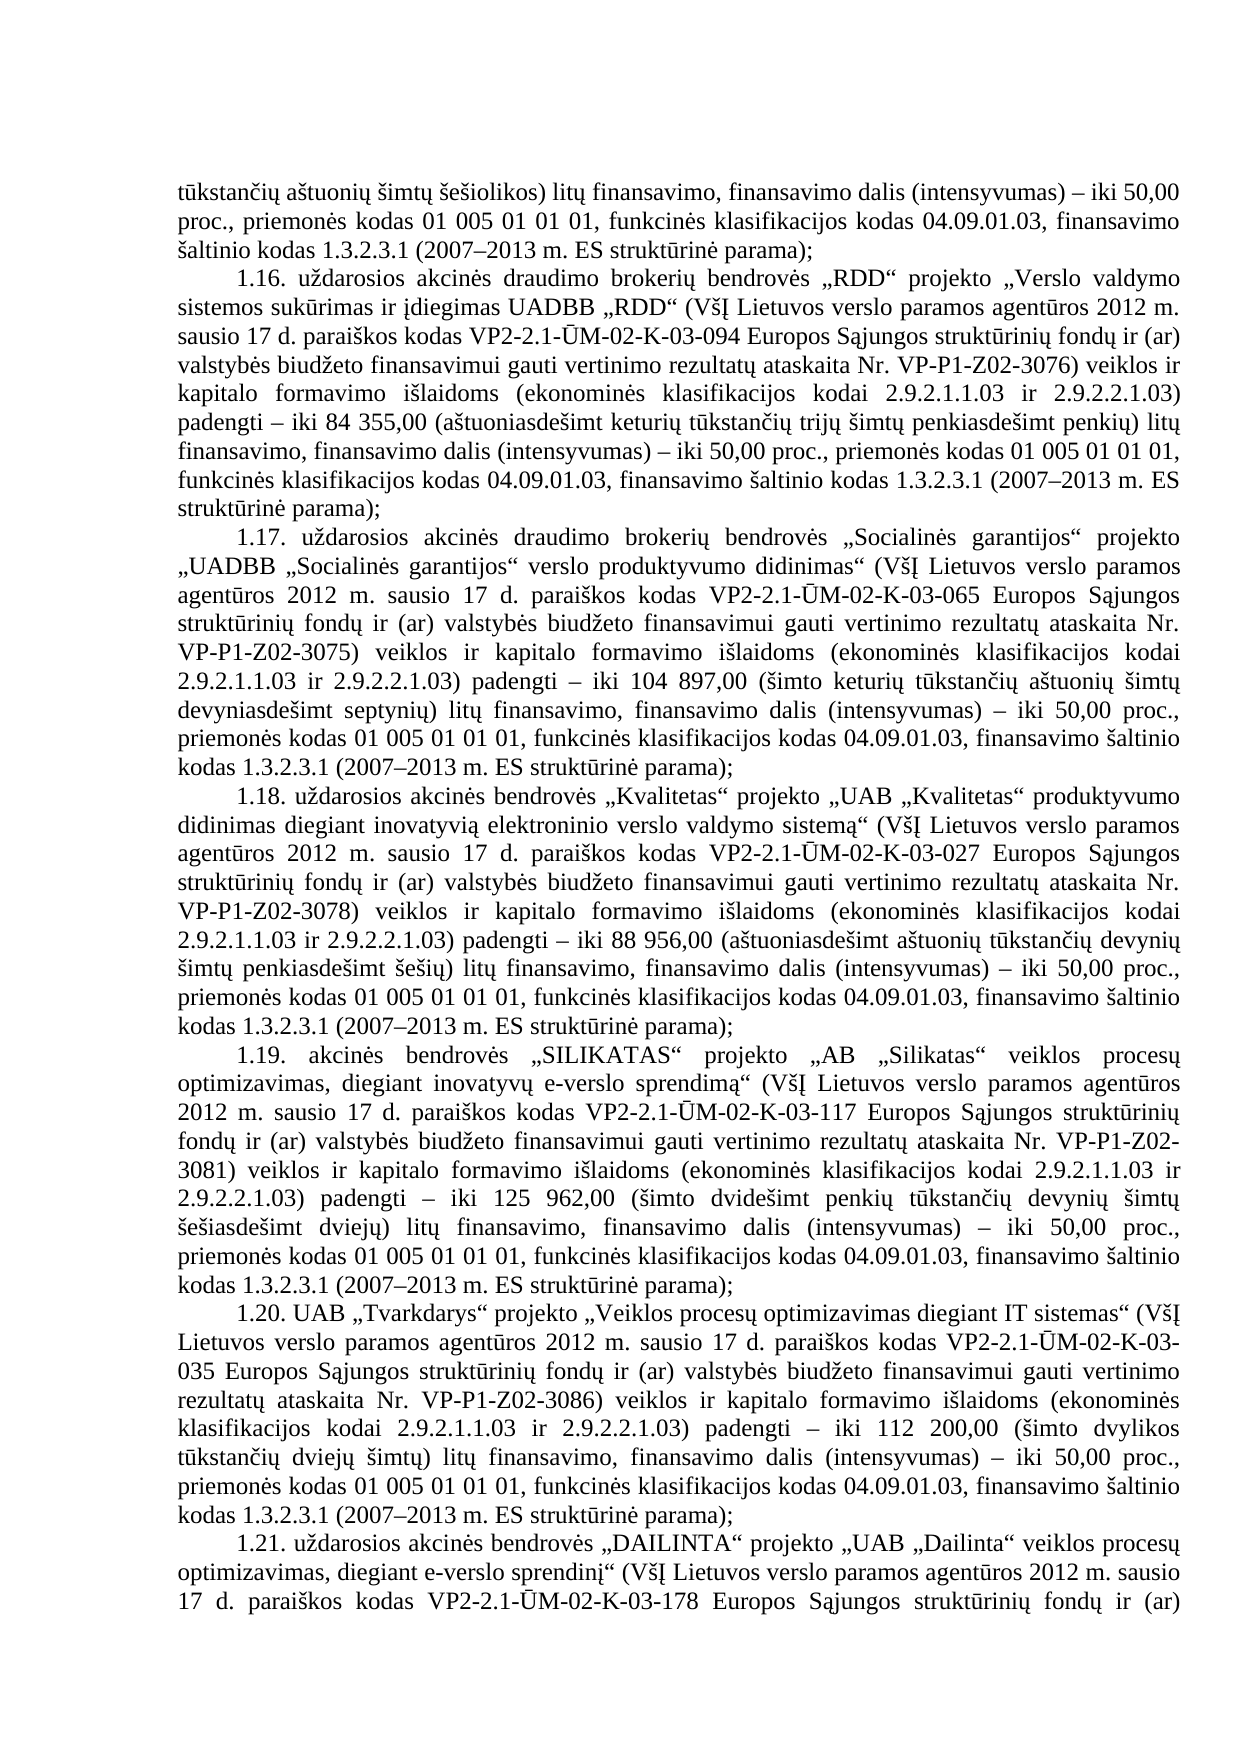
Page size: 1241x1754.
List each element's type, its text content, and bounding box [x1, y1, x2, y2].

text 1.19. akcinės bendrovės „SILIKATAS“ projekto „AB „Silikatas“ veiklos procesų optimizavimas, diegiant inovatyvų e-verslo sprendimą“ (VšĮ Lietuvos verslo paramos agentūros 2012 m. sausio 17 d. paraiškos kodas VP2-2.1-ŪM-02-K-03-117 Europos Sąjungos struktūrinių fondų ir (ar) valstybės biudžeto finansavimui gauti vertinimo rezultatų ataskaita Nr. VP-P1-Z02-3081) veiklos ir kapitalo formavimo išlaidoms (ekonominės klasifikacijos kodai 2.9.2.1.1.03 ir 2.9.2.2.1.03) padengti – iki 125 962,00 (šimto dvidešimt penkių tūkstančių devynių šimtų šešiasdešimt dviejų) litų finansavimo, finansavimo dalis (intensyvumas) – iki 50,00 proc., priemonės kodas 01 005 01 01 01, funkcinės klasifikacijos kodas 04.09.01.03, finansavimo šaltinio kodas 1.3.2.3.1 (2007–2013 m. ES struktūrinė parama); [177, 1040, 1181, 1298]
text tūkstančių aštuonių šimtų šešiolikos) litų finansavimo, finansavimo dalis (intensyvumas) – iki 50,00 proc., priemonės kodas 01 005 01 01 01, funkcinės klasifikacijos kodas 04.09.01.03, finansavimo šaltinio kodas 1.3.2.3.1 (2007–2013 m. ES struktūrinė parama); [177, 177, 1181, 263]
text 1.16. uždarosios akcinės draudimo brokerių bendrovės „RDD“ projekto „Verslo valdymo sistemos sukūrimas ir įdiegimas UADBB „RDD“ (VšĮ Lietuvos verslo paramos agentūros 2012 m. sausio 17 d. paraiškos kodas VP2-2.1-ŪM-02-K-03-094 Europos Sąjungos struktūrinių fondų ir (ar) valstybės biudžeto finansavimui gauti vertinimo rezultatų ataskaita Nr. VP-P1-Z02-3076) veiklos ir kapitalo formavimo išlaidoms (ekonominės klasifikacijos kodai 2.9.2.1.1.03 ir 2.9.2.2.1.03) padengti – iki 84 355,00 (aštuoniasdešimt keturių tūkstančių trijų šimtų penkiasdešimt penkių) litų finansavimo, finansavimo dalis (intensyvumas) – iki 50,00 proc., priemonės kodas 01 005 01 01 01, funkcinės klasifikacijos kodas 04.09.01.03, finansavimo šaltinio kodas 1.3.2.3.1 (2007–2013 m. ES struktūrinė parama); [177, 263, 1181, 522]
text 1.17. uždarosios akcinės draudimo brokerių bendrovės „Socialinės garantijos“ projekto „UADBB „Socialinės garantijos“ verslo produktyvumo didinimas“ (VšĮ Lietuvos verslo paramos agentūros 2012 m. sausio 17 d. paraiškos kodas VP2-2.1-ŪM-02-K-03-065 Europos Sąjungos struktūrinių fondų ir (ar) valstybės biudžeto finansavimui gauti vertinimo rezultatų ataskaita Nr. VP-P1-Z02-3075) veiklos ir kapitalo formavimo išlaidoms (ekonominės klasifikacijos kodai 2.9.2.1.1.03 ir 2.9.2.2.1.03) padengti – iki 104 897,00 (šimto keturių tūkstančių aštuonių šimtų devyniasdešimt septynių) litų finansavimo, finansavimo dalis (intensyvumas) – iki 50,00 proc., priemonės kodas 01 005 01 01 01, funkcinės klasifikacijos kodas 04.09.01.03, finansavimo šaltinio kodas 1.3.2.3.1 (2007–2013 m. ES struktūrinė parama); [177, 522, 1181, 781]
text 1.18. uždarosios akcinės bendrovės „Kvalitetas“ projekto „UAB „Kvalitetas“ produktyvumo didinimas diegiant inovatyvią elektroninio verslo valdymo sistemą“ (VšĮ Lietuvos verslo paramos agentūros 2012 m. sausio 17 d. paraiškos kodas VP2-2.1-ŪM-02-K-03-027 Europos Sąjungos struktūrinių fondų ir (ar) valstybės biudžeto finansavimui gauti vertinimo rezultatų ataskaita Nr. VP-P1-Z02-3078) veiklos ir kapitalo formavimo išlaidoms (ekonominės klasifikacijos kodai 2.9.2.1.1.03 ir 2.9.2.2.1.03) padengti – iki 88 956,00 (aštuoniasdešimt aštuonių tūkstančių devynių šimtų penkiasdešimt šešių) litų finansavimo, finansavimo dalis (intensyvumas) – iki 50,00 proc., priemonės kodas 01 005 01 01 01, funkcinės klasifikacijos kodas 04.09.01.03, finansavimo šaltinio kodas 1.3.2.3.1 (2007–2013 m. ES struktūrinė parama); [177, 781, 1181, 1040]
text 1.20. UAB „Tvarkdarys“ projekto „Veiklos procesų optimizavimas diegiant IT sistemas“ (VšĮ Lietuvos verslo paramos agentūros 2012 m. sausio 17 d. paraiškos kodas VP2-2.1-ŪM-02-K-03-035 Europos Sąjungos struktūrinių fondų ir (ar) valstybės biudžeto finansavimui gauti vertinimo rezultatų ataskaita Nr. VP-P1-Z02-3086) veiklos ir kapitalo formavimo išlaidoms (ekonominės klasifikacijos kodai 2.9.2.1.1.03 ir 2.9.2.2.1.03) padengti – iki 112 200,00 (šimto dvylikos tūkstančių dviejų šimtų) litų finansavimo, finansavimo dalis (intensyvumas) – iki 50,00 proc., priemonės kodas 01 005 01 01 01, funkcinės klasifikacijos kodas 04.09.01.03, finansavimo šaltinio kodas 1.3.2.3.1 (2007–2013 m. ES struktūrinė parama); [177, 1298, 1181, 1528]
text 1.21. uždarosios akcinės bendrovės „DAILINTA“ projekto „UAB „Dailinta“ veiklos procesų optimizavimas, diegiant e-verslo sprendinį“ (VšĮ Lietuvos verslo paramos agentūros 2012 m. sausio 17 d. paraiškos kodas VP2-2.1-ŪM-02-K-03-178 Europos Sąjungos struktūrinių fondų ir (ar) [177, 1528, 1181, 1615]
